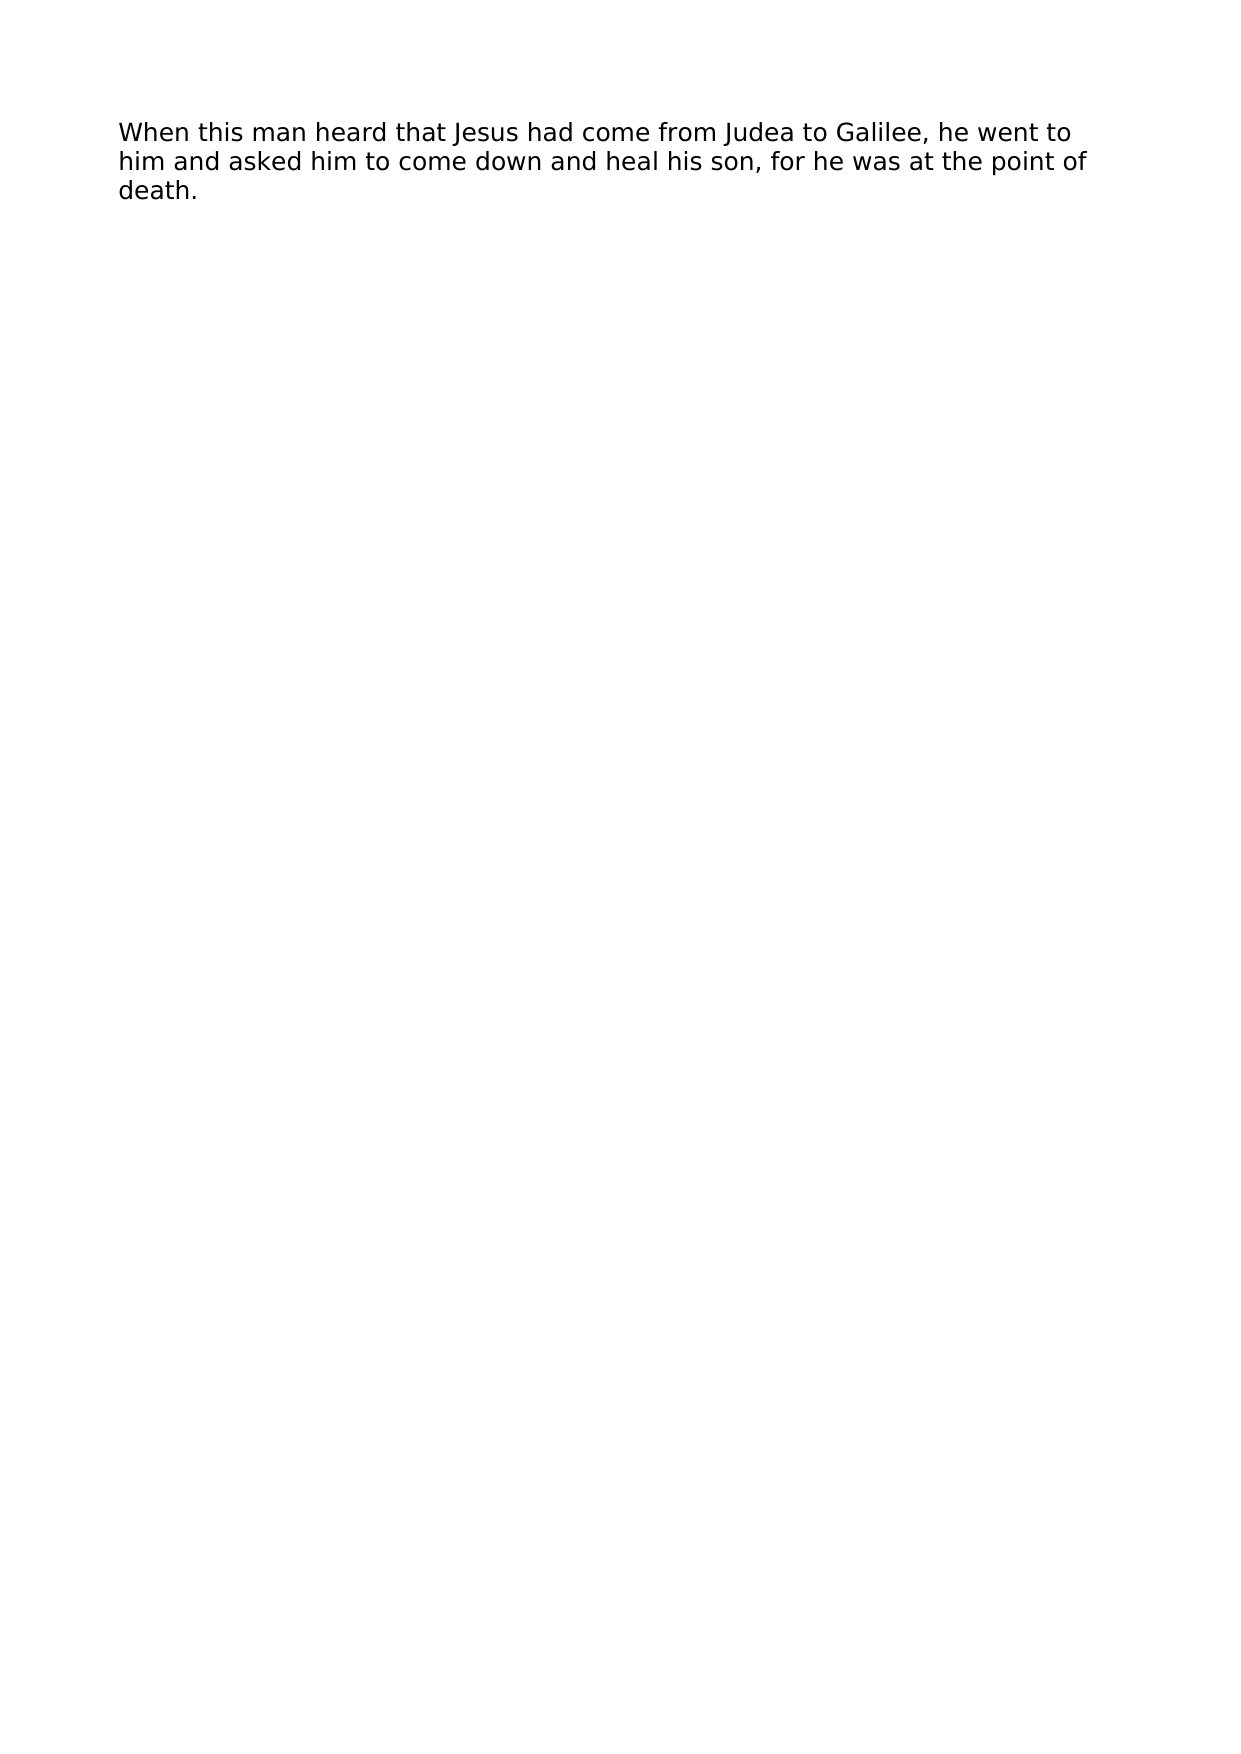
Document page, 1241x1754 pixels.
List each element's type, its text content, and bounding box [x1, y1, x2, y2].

text When this man heard that Jesus had come from Judea to Galilee, he went to him and asked him to come down and heal his son, for he was at the point of death. [118, 118, 1122, 206]
